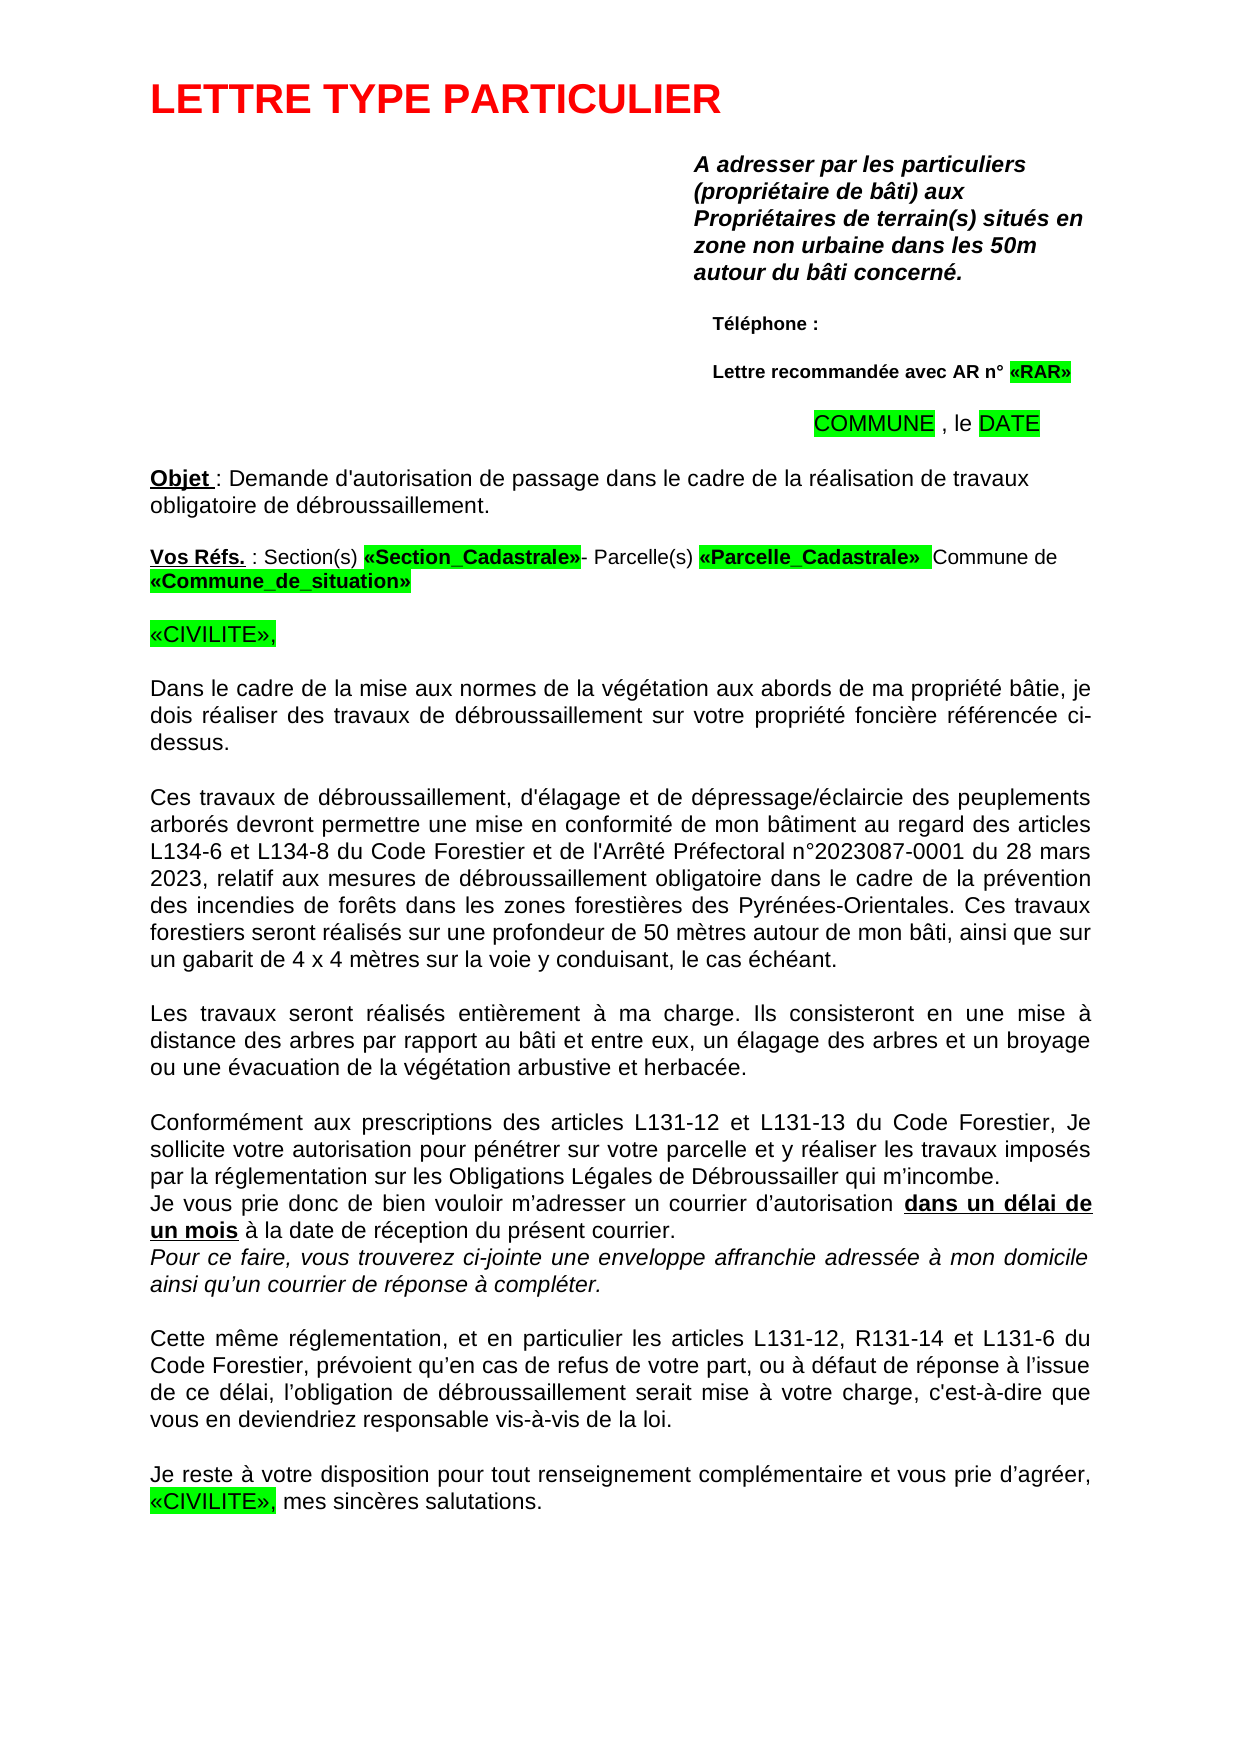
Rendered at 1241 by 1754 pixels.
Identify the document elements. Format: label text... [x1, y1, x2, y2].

text Cette même réglementation, et en particulier les articles L131-12, R131-14 et L131-6 du Code Forestier, prévoient qu’en cas de refus de votre part, ou à défaut de réponse à l’issue de ce délai, l’obligation de débroussaillement serait mise à votre charge, c'est-à-dire que vous en deviendriez responsable vis-à-vis de la loi. [150, 1324, 1093, 1433]
text Dans le cadre de la mise aux normes de la végétation aux abords de ma propriété bâtie, je dois réaliser des travaux de débroussaillement sur votre propriété foncière référencée ci-dessus. [150, 674, 1093, 756]
text Pour ce faire, vous trouverez ci-jointe une enveloppe affranchie adressée à mon domicile ainsi qu’un courrier de réponse à compléter. [150, 1243, 1093, 1297]
text «CIVILITE», [150, 620, 1093, 647]
text Je reste à votre disposition pour tout renseignement complémentaire et vous prie d’agréer, «CIVILITE», mes sincères salutations. [150, 1460, 1093, 1514]
subtitle LETTRE TYPE PARTICULIER [150, 75, 1093, 123]
text Conformément aux prescriptions des articles L131-12 et L131-13 du Code Forestier, Je sollicite votre autorisation pour pénétrer sur votre parcelle et y réaliser les travaux imposés par la réglementation sur les Obligations Légales de Débroussailler qui m’incombe. [150, 1108, 1093, 1189]
text Je vous prie donc de bien vouloir m’adresser un courrier d’autorisation dans un délai de un mois à la date de réception du présent courrier. [150, 1189, 1093, 1243]
text Propriétaires de terrain(s) situés en zone non urbaine dans les 50m autour du bâti concerné. [694, 204, 1093, 285]
text A adresser par les particuliers (propriétaire de bâti) aux [694, 150, 1093, 204]
text Téléphone : [150, 312, 1093, 334]
text Objet : Demande d'autorisation de passage dans le cadre de la réalisation de travaux obligatoire de débroussaillement. [150, 464, 1122, 518]
text Lettre recommandée avec AR n° «RAR» [150, 361, 1093, 383]
text Ces travaux de débroussaillement, d'élagage et de dépressage/éclaircie des peuplements arborés devront permettre une mise en conformité de mon bâtiment au regard des articles L134-6 et L134-8 du Code Forestier et de l'Arrêté Préfectoral n°2023087-0001 du 28 mars 2023, relatif aux mesures de débroussaillement obligatoire dans le cadre de la prévention des incendies de forêts dans les zones forestières des Pyrénées-Orientales. Ces travaux forestiers seront réalisés sur une profondeur de 50 mètres autour de mon bâti, ainsi que sur un gabarit de 4 x 4 mètres sur la voie y conduisant, le cas échéant. [150, 783, 1093, 972]
text COMMUNE , le DATE [150, 410, 1093, 437]
text Vos Réfs. : Section(s) «Section_Cadastrale»- Parcelle(s) «Parcelle_Cadastrale» Commune de «Commune_de_situation» [150, 545, 1093, 593]
text Les travaux seront réalisés entièrement à ma charge. Ils consisteront en une mise à distance des arbres par rapport au bâti et entre eux, un élagage des arbres et un broyage ou une évacuation de la végétation arbustive et herbacée. [150, 999, 1093, 1081]
